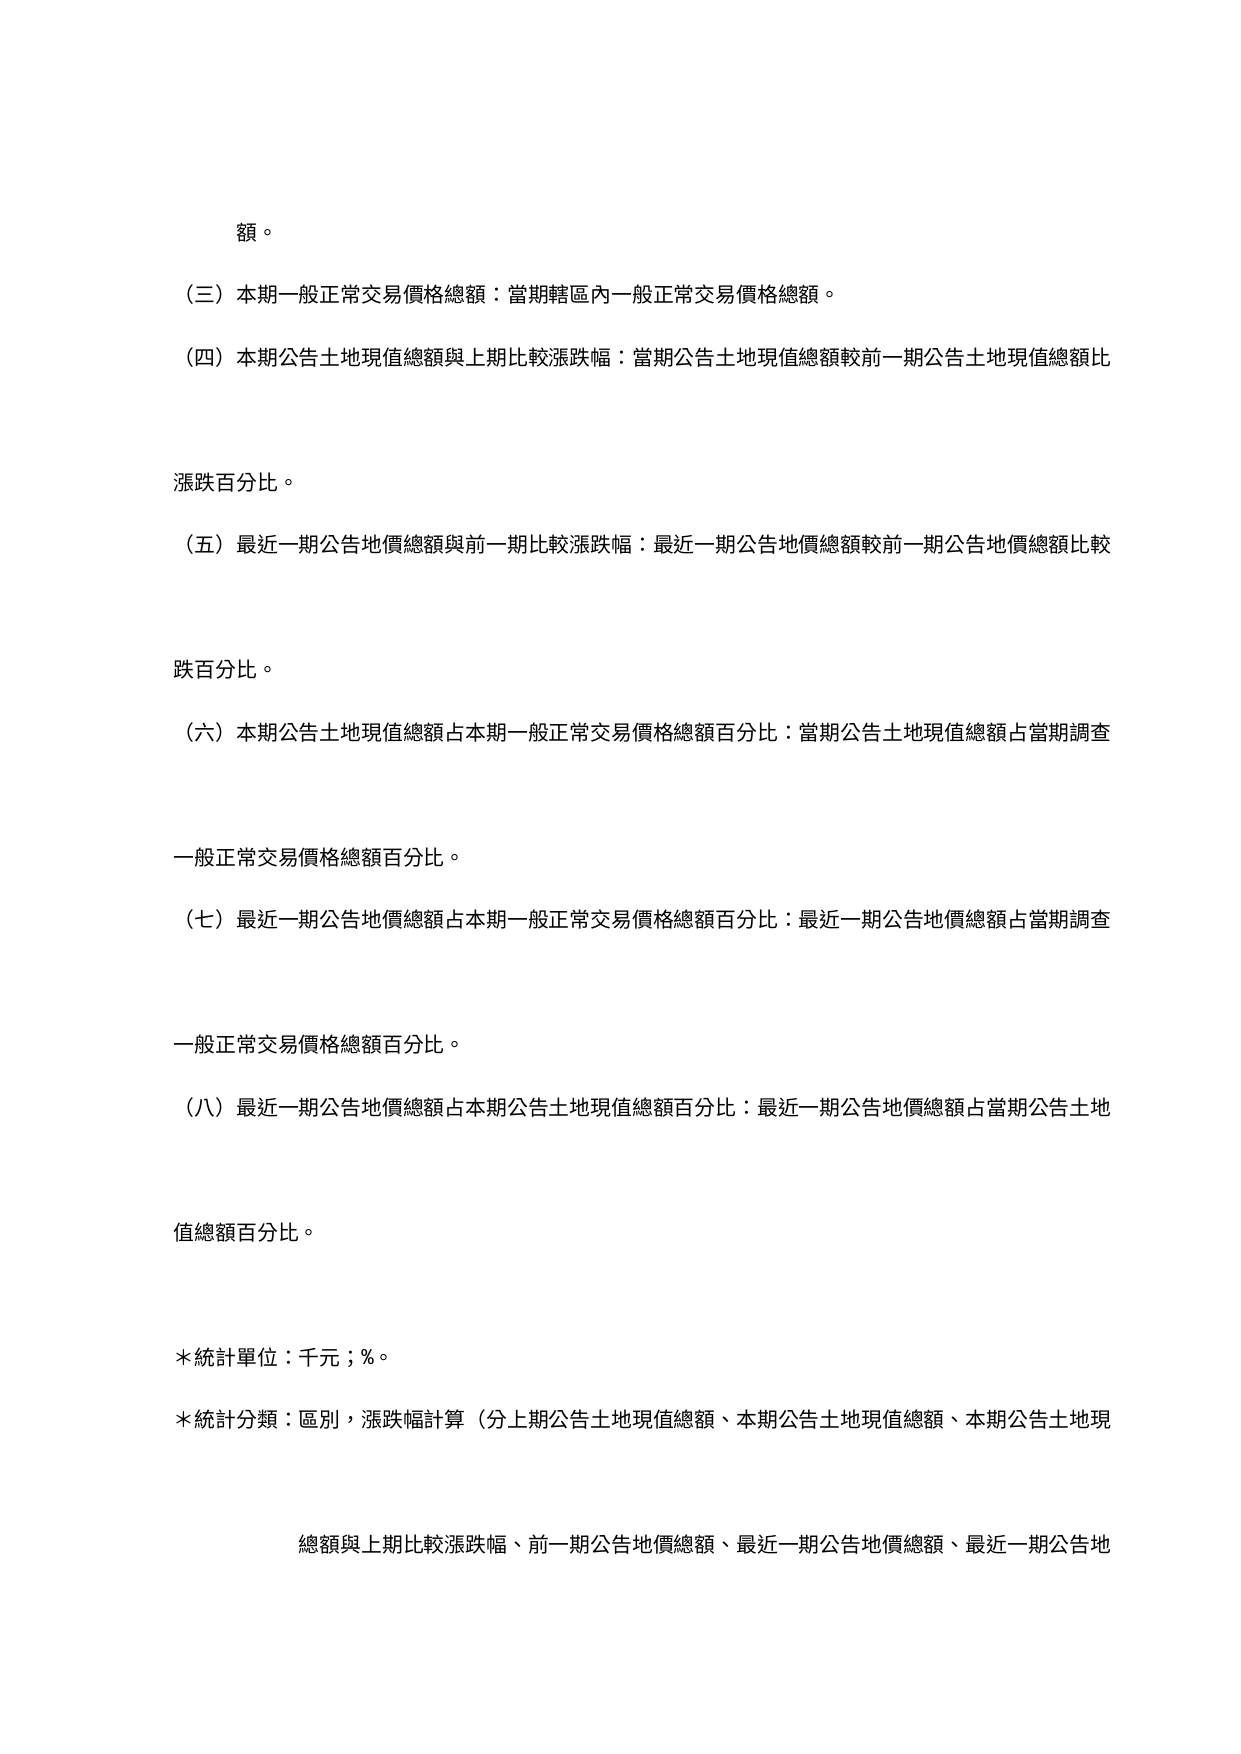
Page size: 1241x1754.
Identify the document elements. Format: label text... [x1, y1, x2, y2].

table_cell [129, 127, 174, 1314]
table_cell （一）上期公告土地現值(前一期公告地價)總額：上期（前一期）轄區內土地現值(公告地價)總額。 （二）本期公告土地現值(最近一期公告地價)總額：本期(最近一期）轄區內公告土地現值(公告地價)總 額。 （三）本期一般正常交易價格總額：當期轄區內一般正常交易價格總額。 （四）本期公告土地現值總額與上期比較漲跌幅：當期公告土地現值總額較前一期公告土地現值總額比較 漲跌百分比。 （五）最近一期公告地價總額與前一期比較漲跌幅：最近一期公告地價總額較前一期公告地價總額比較漲 跌百分比。 （六）本期公告土地現值總額占本期一般正常交易價格總額百分比：當期公告土地現值總額占當期調查之 一般正常交易價格總額百分比。 （七）最近一期公告地價總額占本期一般正常交易價格總額百分比：最近一期公告地價總額占當期調查之 一般正常交易價格總額百分比。 （八）最近一期公告地價總額占本期公告土地現值總額百分比：最近一期公告地價總額占當期公告土地現 值總額百分比。 [174, 127, 1133, 1314]
table_cell ＊統計單位：千元；%。 ＊統計分類：區別，漲跌幅計算（分上期公告土地現值總額、本期公告土地現值總額、本期公告土地現值 總額與上期比較漲跌幅、前一期公告地價總額、最近一期公告地價總額、最近一期公告地價 總額與前一期比較漲跌幅）、本期一般正常交易價格總額、本期公告土地現值總額占本期一 般正常交易價格總額百分比、最近一期公告地價總額占本期一般正常交易價格總額百分比、 最近一期公告地價總額占本期公告土地現值總額百分比。 ＊發布週期：按年。 ＊時效：當天發布。 ＊資料變革：無。 [174, 1315, 1133, 1627]
table_cell [129, 1315, 174, 1627]
